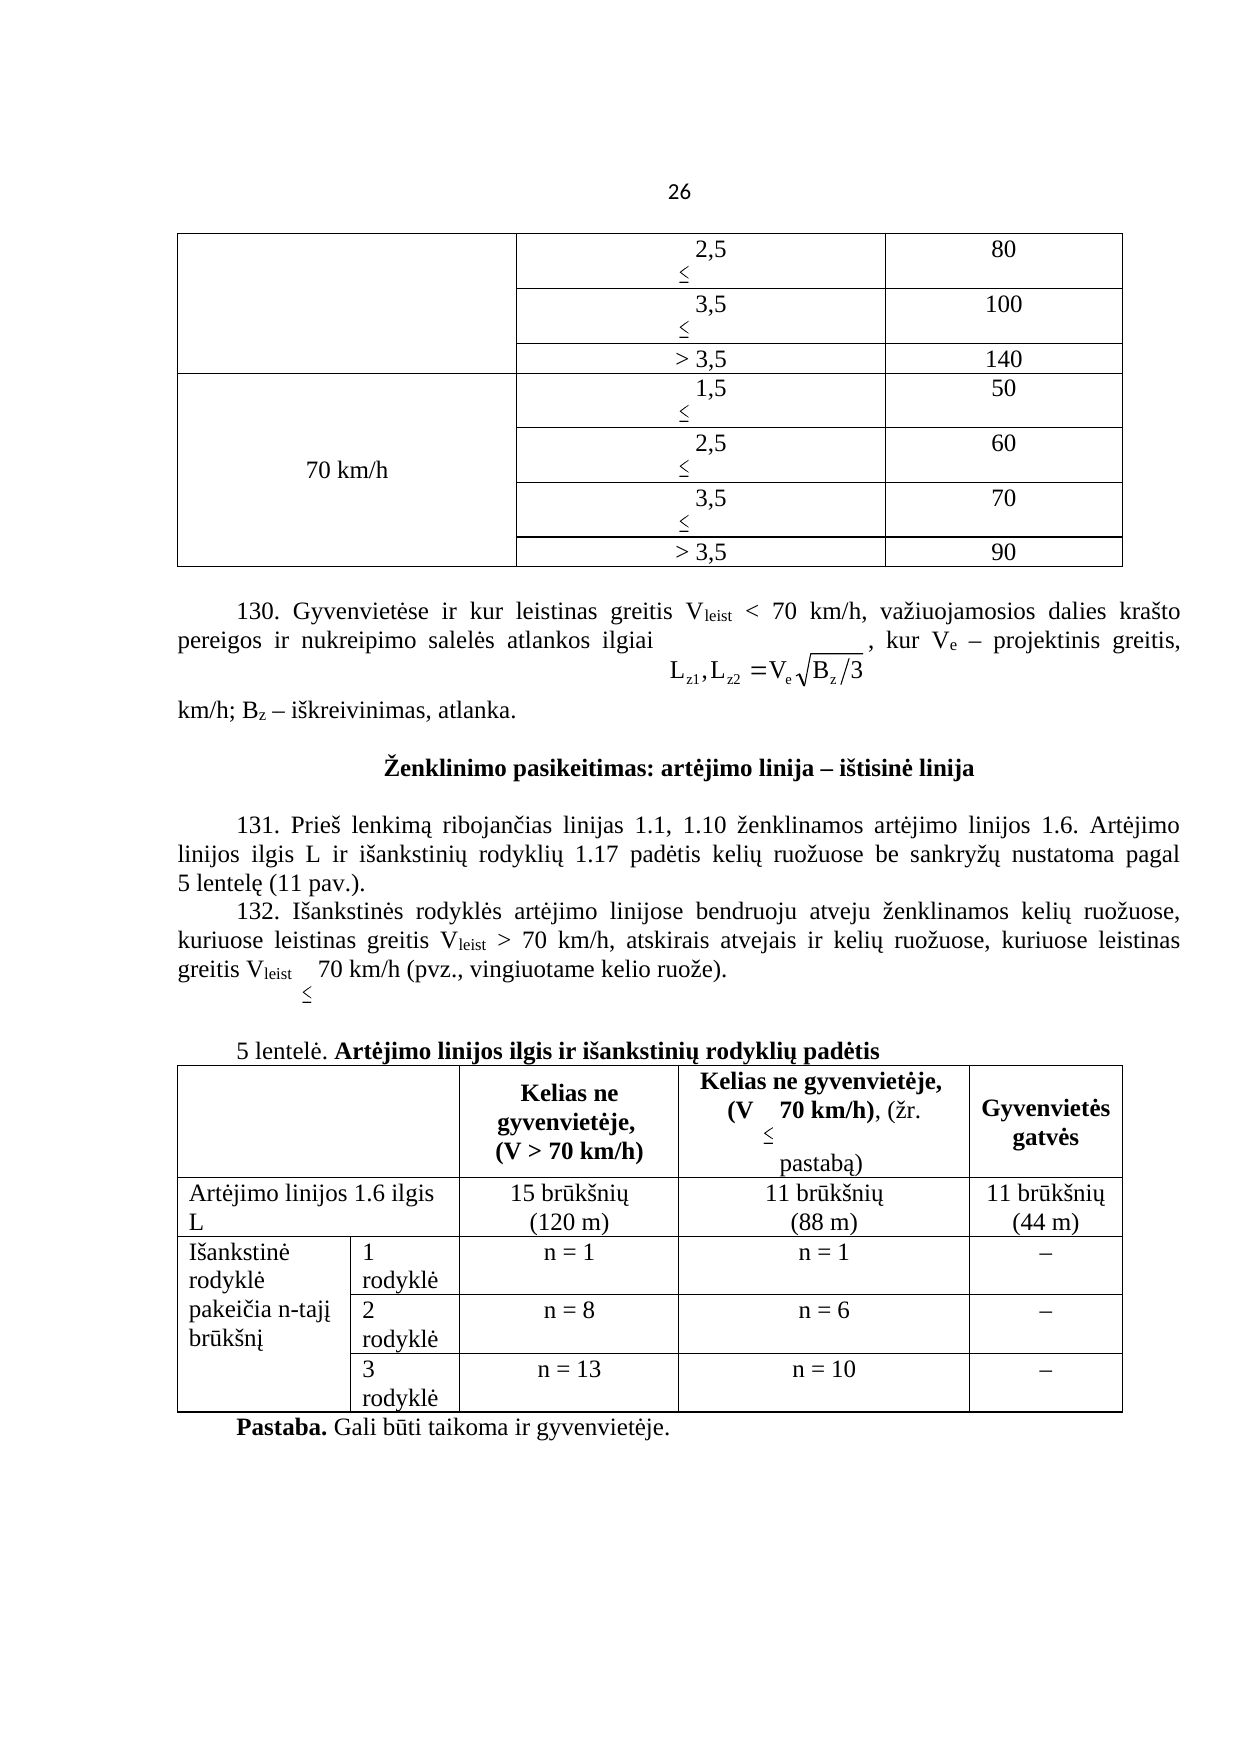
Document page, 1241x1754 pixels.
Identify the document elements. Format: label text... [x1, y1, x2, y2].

table_cell n = 1 [460, 1237, 678, 1294]
table_cell <=2,5 [517, 234, 885, 288]
table_cell <=2,5 [517, 428, 885, 482]
table_header [178, 1066, 459, 1177]
table_cell 100 [886, 289, 1122, 343]
table_header Kelias ne gyvenvietėje, (V > 70 km/h) [460, 1066, 678, 1177]
table_cell Artėjimo linijos 1.6 ilgis L [178, 1178, 459, 1236]
table_cell > 3,5 [517, 344, 885, 372]
table_header Kelias ne gyvenvietėje, (V <= 70 km/h), (žr. pastabą) [679, 1066, 969, 1177]
table_cell 11 brūkšnių (44 m) [970, 1178, 1122, 1236]
table_cell 140 [886, 344, 1122, 372]
text 5 lentelė. Artėjimo linijos ilgis ir išankstinių rodyklių padėtis [177, 1036, 1181, 1065]
text 131. Prieš lenkimą ribojančias linijas 1.1, 1.10 ženklinamos artėjimo linijos 1.6. Artėjimo linijos ilgis L ir išankstinių rodyklių 1.17 padėtis kelių ruožuose be sankryžų nustatoma pagal 5 lentelę (11 pav.). [177, 810, 1181, 896]
table_cell 3 rodyklė [351, 1354, 459, 1411]
table_cell – [970, 1237, 1122, 1294]
table_cell > 3,5 [517, 538, 885, 566]
table_cell n = 8 [460, 1295, 678, 1353]
table_cell <=3,5 [517, 289, 885, 343]
table_cell 60 [886, 428, 1122, 482]
table_cell 70 [886, 483, 1122, 536]
table_cell n = 13 [460, 1354, 678, 1411]
table_cell 50 [886, 374, 1122, 427]
text Ženklinimo pasikeitimas: artėjimo linija – ištisinė linija [177, 753, 1181, 781]
table_cell <=1,5 [517, 374, 885, 427]
table_cell – [970, 1295, 1122, 1353]
table_cell 15 brūkšnių (120 m) [460, 1178, 678, 1236]
table_cell 2 rodyklė [351, 1295, 459, 1353]
table_cell Išankstinė rodyklė pakeičia n-tajį brūkšnį [178, 1237, 350, 1411]
text 130. Gyvenvietėse ir kur leistinas greitis Vleist < 70 km/h, važiuojamosios dalies krašto pereigos ir nukreipimo salelės atlankos ilgiai Lz1, Lz2=Ve*((Bz)/3)^1/2, kur Ve – projektinis greitis, km/h; Bz – iškreivinimas, atlanka. [177, 596, 1181, 724]
table_cell 90 [886, 538, 1122, 566]
table_cell <=3,5 [517, 483, 885, 536]
table_cell n = 10 [679, 1354, 969, 1411]
table_cell 80 [886, 234, 1122, 288]
text 132. Išankstinės rodyklės artėjimo linijose bendruoju atveju ženklinamos kelių ruožuose, kuriuose leistinas greitis Vleist > 70 km/h, atskirais atvejais ir kelių ruožuose, kuriuose leistinas greitis Vleist <= 70 km/h (pvz., vingiuotame kelio ruože). [177, 896, 1181, 1008]
text Pastaba. Gali būti taikoma ir gyvenvietėje. [177, 1412, 1181, 1441]
table_cell [178, 234, 516, 372]
table_cell 70 km/h [178, 374, 516, 566]
table_cell 1 rodyklė [351, 1237, 459, 1294]
table_cell n = 6 [679, 1295, 969, 1353]
table_header Gyvenvietės gatvės [970, 1066, 1122, 1177]
table_cell n = 1 [679, 1237, 969, 1294]
table_cell 11 brūkšnių (88 m) [679, 1178, 969, 1236]
table_cell – [970, 1354, 1122, 1411]
